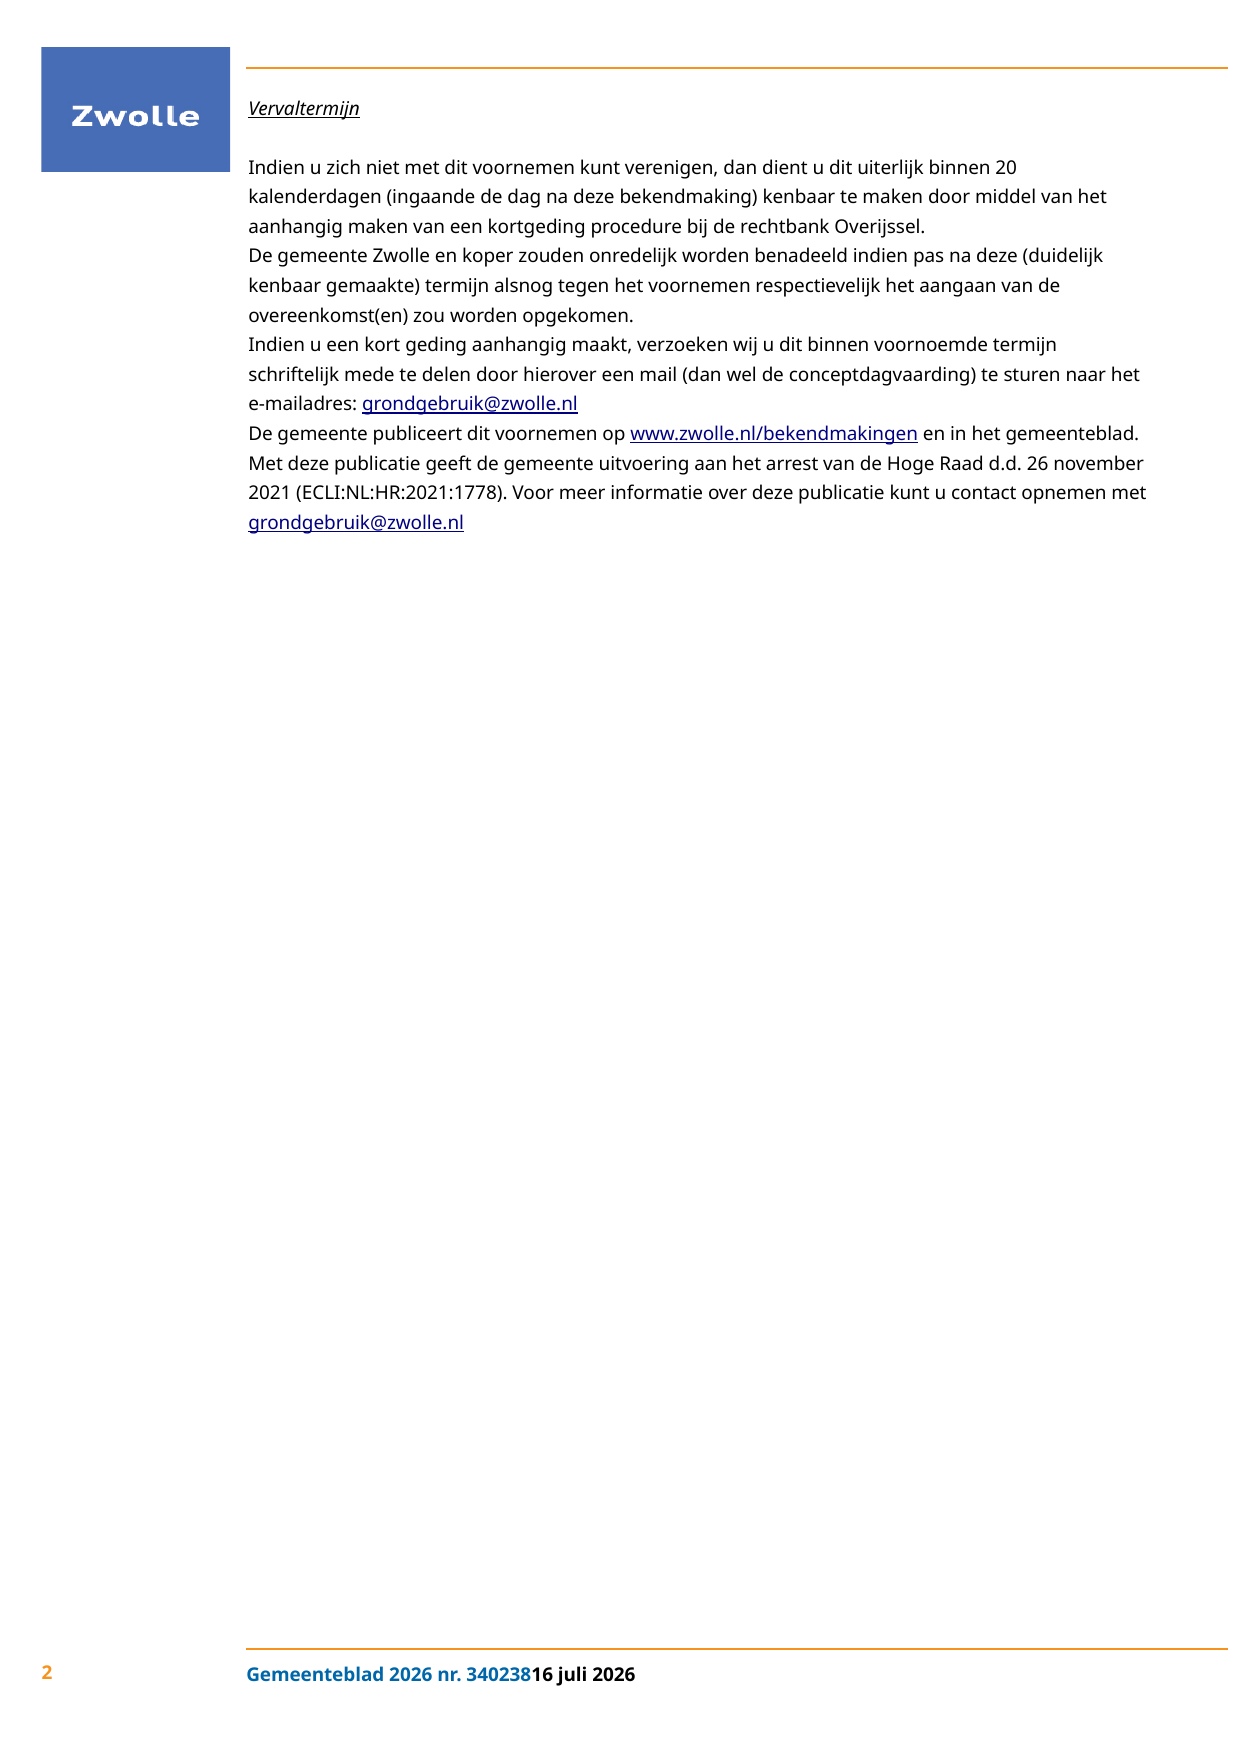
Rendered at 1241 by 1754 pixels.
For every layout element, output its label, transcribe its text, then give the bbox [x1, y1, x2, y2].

text Indien u een kort geding aanhangig maakt, verzoeken wij u dit binnen voornoemde termijn schriftelijk mede te delen door hierover een mail (dan wel de conceptdagvaarding) te sturen naar het e-mailadres: grondgebruik@zwolle.nl [248, 331, 1152, 416]
text Vervaltermijn [248, 95, 1152, 121]
picture [41, 47, 231, 172]
text De gemeente Zwolle en koper zouden onredelijk worden benadeeld indien pas na deze (duidelijk kenbaar gemaakte) termijn alsnog tegen het voornemen respectievelijk het aangaan van de overeenkomst(en) zou worden opgekomen. [248, 243, 1152, 328]
text De gemeente publiceert dit voornemen op www.zwolle.nl/bekendmakingen en in het gemeenteblad. Met deze publicatie geeft de gemeente uitvoering aan het arrest van de Hoge Raad d.d. 26 november 2021 (ECLI:NL:HR:2021:1778). Voor meer informatie over deze publicatie kunt u contact opnemen met grondgebruik@zwolle.nl [248, 420, 1152, 535]
text Indien u zich niet met dit voornemen kunt verenigen, dan dient u dit uiterlijk binnen 20 kalenderdagen (ingaande de dag na deze bekendmaking) kenbaar te maken door middel van het aanhangig maken van een kortgeding procedure bij de rechtbank Overijssel. [248, 154, 1152, 239]
